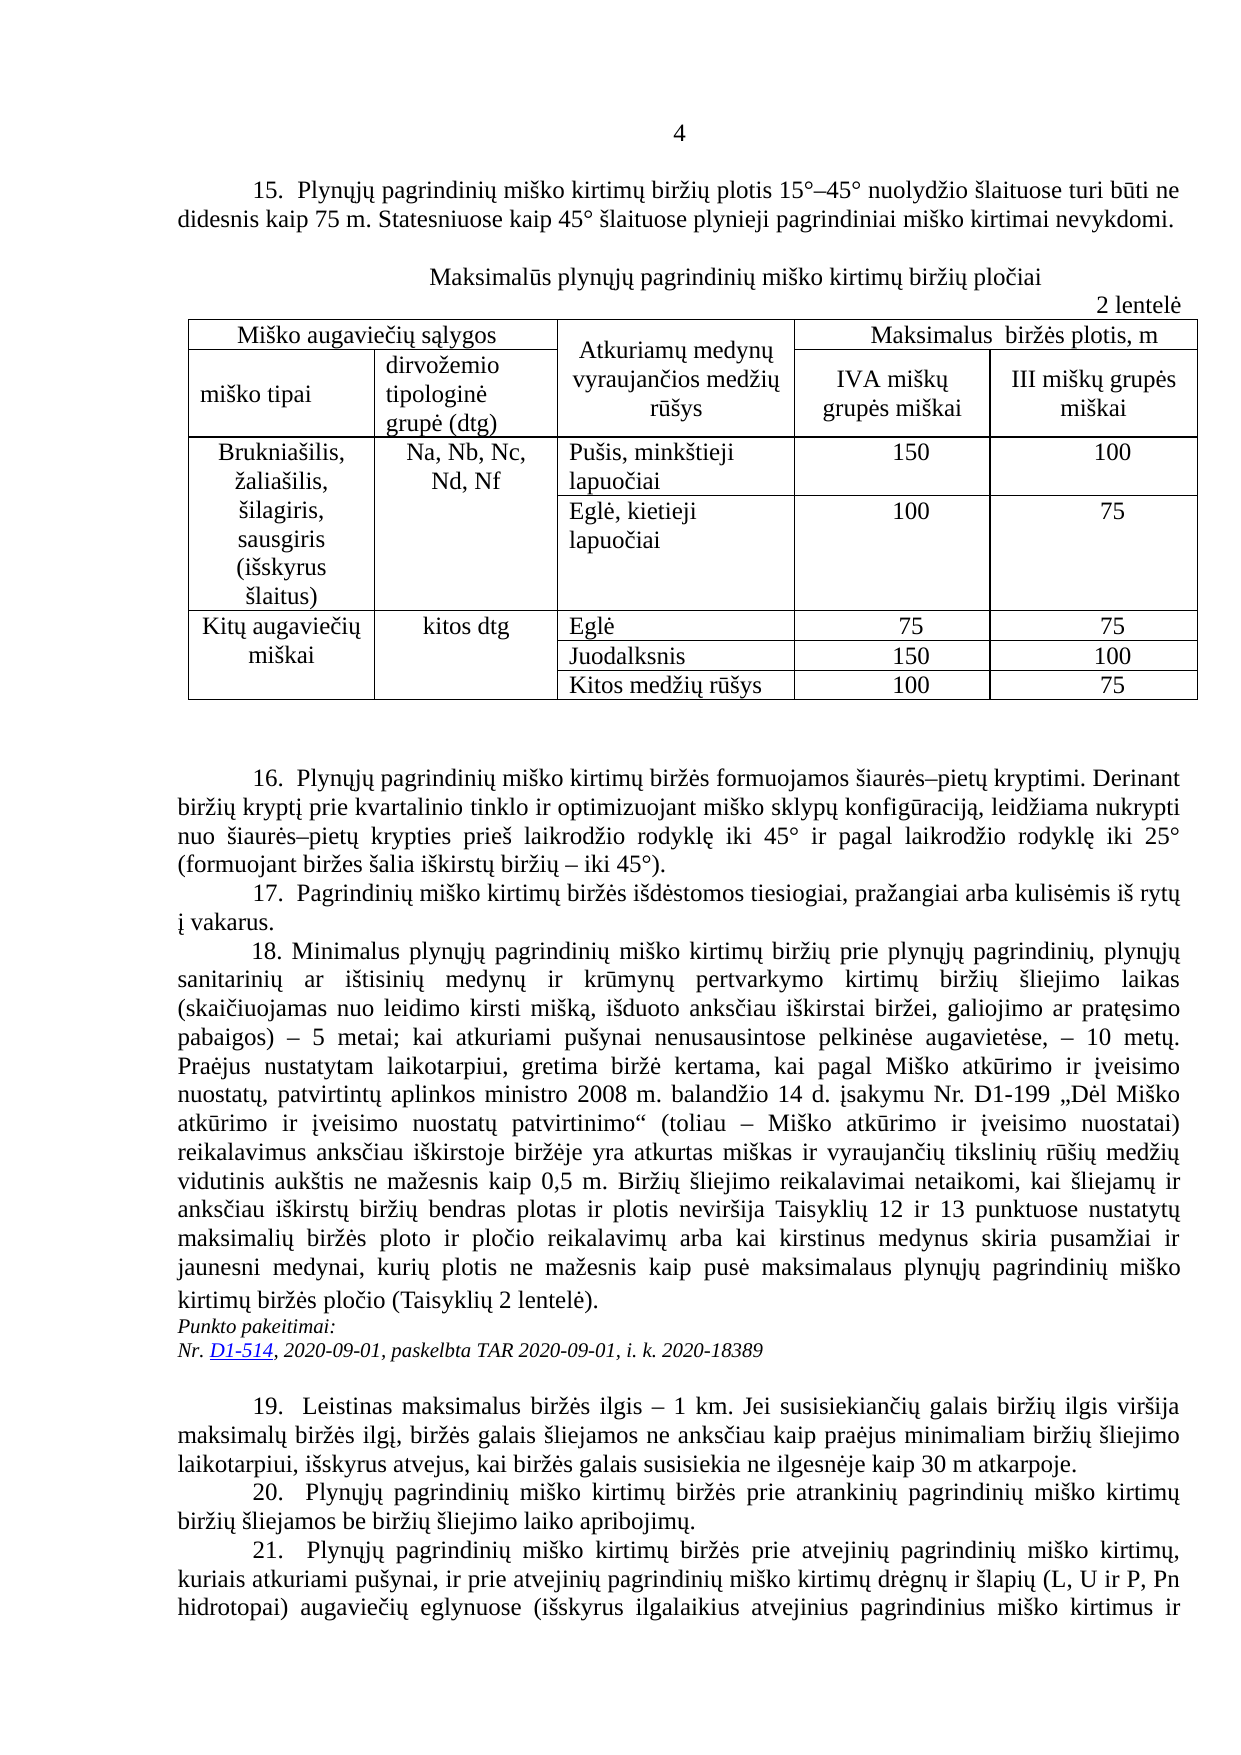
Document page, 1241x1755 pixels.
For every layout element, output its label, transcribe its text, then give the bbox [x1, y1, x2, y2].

table_header Maksimalus biržės plotis, m [795, 320, 1197, 349]
text 16. Plynųjų pagrindinių miško kirtimų biržės formuojamos šiaurės–pietų kryptimi. Derinant biržių kryptį prie kvartalinio tinklo ir optimizuojant miško sklypų konfigūraciją, leidžiama nukrypti nuo šiaurės–pietų krypties prieš laikrodžio rodyklę iki 45° ir pagal laikrodžio rodyklę iki 25° (formuojant biržes šalia iškirstų biržių – iki 45°). [177, 763, 1181, 878]
table_cell 75 [795, 611, 989, 640]
table_cell dirvožemio tipologinė grupė (dtg) [375, 350, 557, 436]
text 21. Plynųjų pagrindinių miško kirtimų biržės prie atvejinių pagrindinių miško kirtimų, kuriais atkuriami pušynai, ir prie atvejinių pagrindinių miško kirtimų drėgnų ir šlapių (L, U ir P, Pn hidrotopai) augaviečių eglynuose (išskyrus ilgalaikius atvejinius pagrindinius miško kirtimus ir [177, 1535, 1181, 1621]
text 19. Leistinas maksimalus biržės ilgis – 1 km. Jei susisiekiančių galais biržių ilgis viršija maksimalų biržės ilgį, biržės galais šliejamos ne anksčiau kaip praėjus minimaliam biržių šliejimo laikotarpiui, išskyrus atvejus, kai biržės galais susisiekia ne ilgesnėje kaip 30 m atkarpoje. [177, 1391, 1181, 1477]
table_cell 150 [795, 641, 989, 669]
text 18. Minimalus plynųjų pagrindinių miško kirtimų biržių prie plynųjų pagrindinių, plynųjų sanitarinių ar ištisinių medynų ir krūmynų pertvarkymo kirtimų biržių šliejimo laikas (skaičiuojamas nuo leidimo kirsti mišką, išduoto anksčiau iškirstai biržei, galiojimo ar pratęsimo pabaigos) – 5 metai; kai atkuriami pušynai nenusausintose pelkinėse augavietėse, – 10 metų. Praėjus nustatytam laikotarpiui, gretima biržė kertama, kai pagal Miško atkūrimo ir įveisimo nuostatų, patvirtintų aplinkos ministro 2008 m. balandžio 14 d. įsakymu Nr. D1-199 „Dėl Miško atkūrimo ir įveisimo nuostatų patvirtinimo“ (toliau – Miško atkūrimo ir įveisimo nuostatai) reikalavimus anksčiau iškirstoje biržėje yra atkurtas miškas ir vyraujančių tikslinių rūšių medžių vidutinis aukštis ne mažesnis kaip 0,5 m. Biržių šliejimo reikalavimai netaikomi, kai šliejamų ir anksčiau iškirstų biržių bendras plotas ir plotis neviršija Taisyklių 12 ir 13 punktuose nustatytų maksimalių biržės ploto ir pločio reikalavimų arba kai kirstinus medynus skiria pusamžiai ir jaunesni medynai, kurių plotis ne mažesnis kaip pusė maksimalaus plynųjų pagrindinių miško kirtimų biržės pločio (Taisyklių 2 lentelė). [177, 936, 1181, 1314]
text 2 lentelė [214, 291, 1181, 319]
table_cell kitos dtg [375, 611, 557, 699]
table_cell Eglė [558, 611, 794, 640]
table_cell 75 [991, 611, 1197, 640]
table_cell III miškų grupės miškai [991, 350, 1197, 436]
table_header Atkuriamų medynų vyraujančios medžių rūšys [558, 320, 794, 436]
text 17. Pagrindinių miško kirtimų biržės išdėstomos tiesiogiai, pražangiai arba kulisėmis iš rytų į vakarus. [177, 878, 1181, 936]
table_cell 75 [991, 496, 1197, 610]
table_cell 75 [991, 671, 1197, 699]
table_cell 100 [991, 641, 1197, 669]
table_cell Na, Nb, Nc, Nd, Nf [375, 438, 557, 610]
table_cell Pušis, minkštieji lapuočiai [558, 438, 794, 495]
table_cell miško tipai [189, 350, 374, 436]
text 20. Plynųjų pagrindinių miško kirtimų biržės prie atrankinių pagrindinių miško kirtimų biržių šliejamos be biržių šliejimo laiko apribojimų. [177, 1477, 1181, 1535]
text 15. Plynųjų pagrindinių miško kirtimų biržių plotis 15°–45° nuolydžio šlaituose turi būti ne didesnis kaip 75 m. Statesniuose kaip 45° šlaituose plynieji pagrindiniai miško kirtimai nevykdomi. [177, 176, 1181, 233]
table_cell 100 [991, 438, 1197, 495]
table_cell Brukniašilis, žaliašilis, šilagiris, sausgiris (išskyrus šlaitus) [189, 438, 374, 610]
table_cell Eglė, kietieji lapuočiai [558, 496, 794, 610]
table_cell Kitos medžių rūšys [558, 671, 794, 699]
text Maksimalūs plynųjų pagrindinių miško kirtimų biržių pločiai [214, 262, 1181, 291]
table_cell IVA miškų grupės miškai [795, 350, 989, 436]
table_cell 150 [795, 438, 989, 495]
table_cell Juodalksnis [558, 641, 794, 669]
table_cell Kitų augaviečių miškai [189, 611, 374, 699]
table_cell 100 [795, 671, 989, 699]
text Nr. D1-514, 2020-09-01, paskelbta TAR 2020-09-01, i. k. 2020-18389 [177, 1338, 1181, 1362]
table_cell 100 [795, 496, 989, 610]
table_header Miško augaviečių sąlygos [189, 320, 557, 349]
text Punkto pakeitimai: [177, 1314, 1181, 1338]
